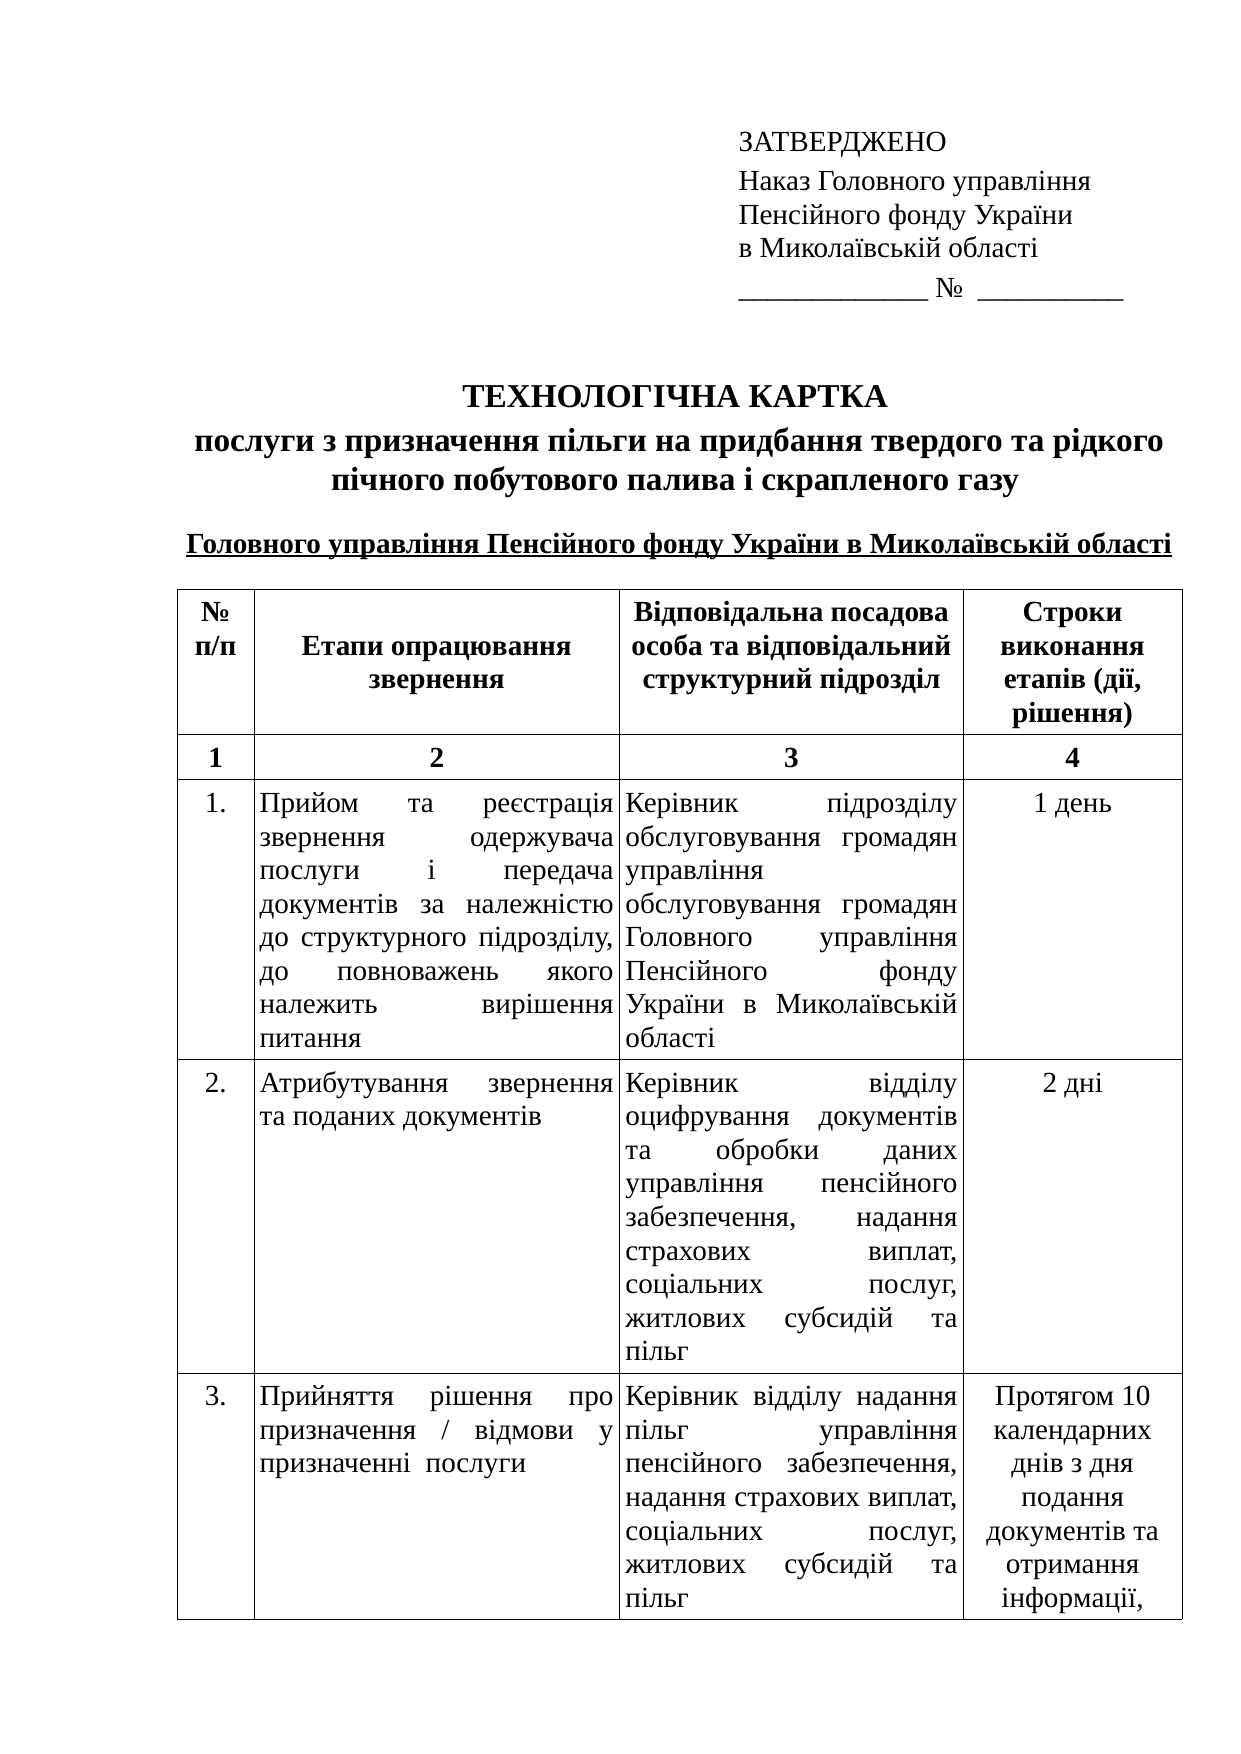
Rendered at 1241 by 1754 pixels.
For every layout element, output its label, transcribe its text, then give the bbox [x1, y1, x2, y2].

text послуги з призначення пільги на придбання твердого та рідкого пічного побутового палива і скрапленого газу [177, 421, 1181, 497]
text в Миколаївській області [738, 231, 1181, 264]
table_cell Керівник підрозділу обслуговування громадян управління обслуговування громадян Головного управління Пенсійного фонду України в Миколаївській області [620, 780, 963, 1059]
table_cell 3. [178, 1374, 254, 1619]
table_cell 3 [620, 735, 963, 779]
table_cell Атрибутування звернення та поданих документів [255, 1060, 619, 1373]
table_cell 2 дні [964, 1060, 1182, 1373]
text Головного управління Пенсійного фонду України в Миколаївській області [177, 526, 1181, 560]
table_cell 2. [178, 1060, 254, 1373]
text ЗАТВЕРДЖЕНО [738, 124, 1181, 158]
table_cell 2 [255, 735, 619, 779]
table_cell Прийом та реєстрація звернення одержувача послуги і передача документів за належністю до структурного підрозділу, до повноважень якого належить вирішення питання [255, 780, 619, 1059]
table_header Строки виконання етапів (дії, рішення) [964, 590, 1182, 734]
table_cell Керівник відділу оцифрування документів та обробки даних управління пенсійного забезпечення, надання страхових виплат, соціальних послуг, житлових субсидій та пільг [620, 1060, 963, 1373]
table_header Відповідальна посадова особа та відповідальний структурний підрозділ [620, 590, 963, 734]
table_header Етапи опрацювання звернення [255, 590, 619, 734]
table_header № п/п [178, 590, 254, 734]
text ТЕХНОЛОГІЧНА КАРТКА [177, 377, 1181, 415]
table_cell Керівник відділу надання пільг управління пенсійного забезпечення, надання страхових виплат, соціальних послуг, житлових субсидій та пільг [620, 1374, 963, 1619]
table_cell 1 [178, 735, 254, 779]
table_cell Прийняття рішення про призначення / відмови у призначенні послуги [255, 1374, 619, 1619]
table_cell Протягом 10 календарних днів з дня подання документів та отримання інформації, [964, 1374, 1182, 1619]
text _____________ № __________ [738, 270, 1181, 304]
table_cell 1. [178, 780, 254, 1059]
table_cell 4 [964, 735, 1182, 779]
table_cell 1 день [964, 780, 1182, 1059]
text Наказ Головного управління Пенсійного фонду України [738, 163, 1181, 231]
